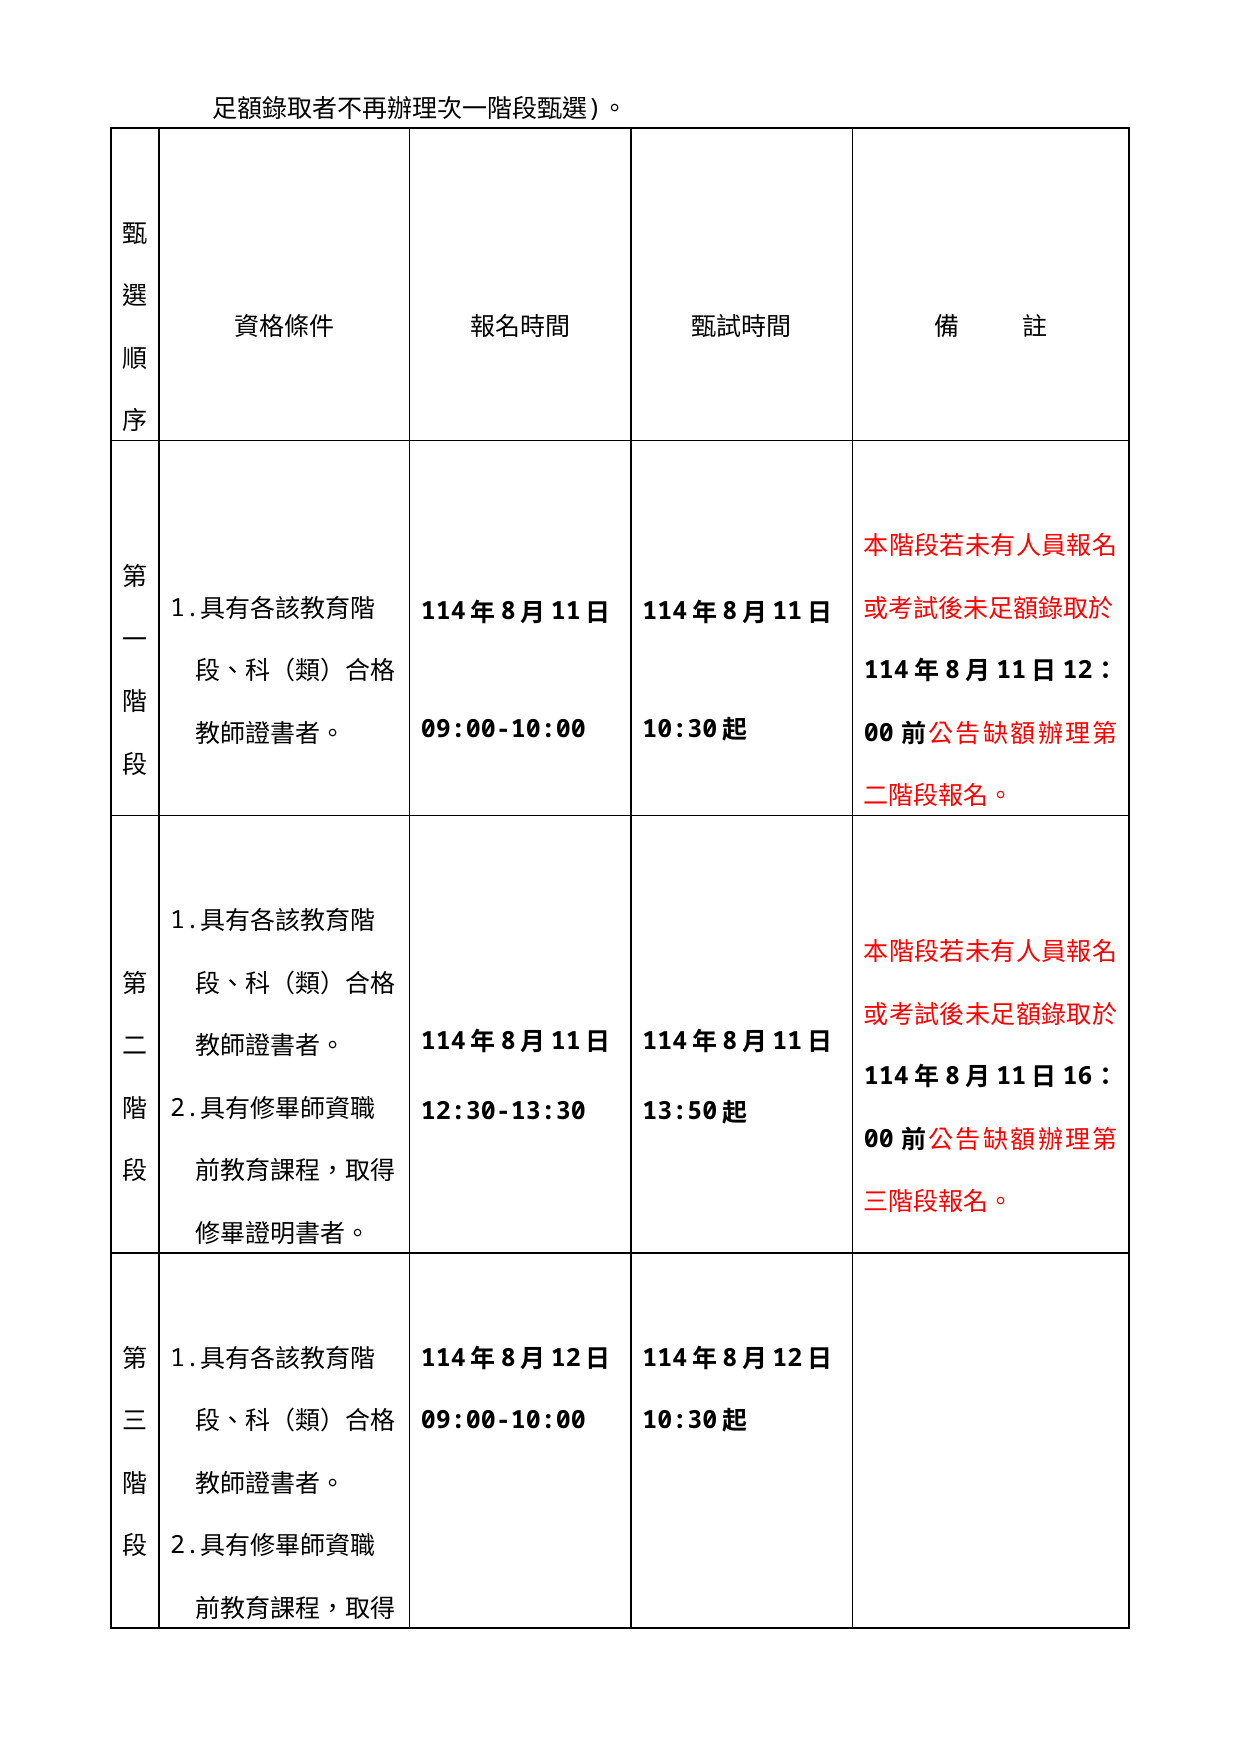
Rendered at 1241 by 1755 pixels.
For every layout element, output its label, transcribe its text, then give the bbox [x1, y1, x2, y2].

table_header 甄試時間 [632, 129, 852, 439]
table_cell 114年8月12日 10:30起 [632, 1254, 852, 1627]
table_cell 114年8月12日 09:00-10:00 [410, 1254, 630, 1627]
table_header 備 註 [853, 129, 1128, 439]
table_cell 第三階段 [112, 1254, 158, 1627]
table_cell 1.具有各該教育階段、科（類）合格教師證書者。 2.具有修畢師資職前教育課程，取得 [160, 1254, 409, 1627]
table_header 報名時間 [410, 129, 630, 439]
table_cell 1.具有各該教育階段、科（類）合格教師證書者。 2.具有修畢師資職前教育課程，取得修畢證明書者。 [160, 816, 409, 1252]
text 足額錄取者不再辦理次一階段甄選)。 [118, 64, 1122, 127]
table_header 資格條件 [160, 129, 409, 439]
table_cell 114年8月11日 09:00-10:00 [410, 441, 630, 814]
table_cell 114年8月11日 10:30起 [632, 441, 852, 814]
table_cell [853, 1254, 1128, 1627]
table_cell 1.具有各該教育階段、科（類）合格教師證書者。 [160, 441, 409, 814]
table_cell 本階段若未有人員報名或考試後未足額錄取於114年8月11日16：00前公告缺額辦理第三階段報名。 [853, 816, 1128, 1252]
table_cell 第一階段 [112, 441, 158, 814]
table_cell 114年8月11日 13:50起 [632, 816, 852, 1252]
table_cell 114年8月11日 12:30-13:30 [410, 816, 630, 1252]
table_header 甄選順序 [112, 129, 158, 439]
table_cell 本階段若未有人員報名或考試後未足額錄取於 114年8月11日12：00前公告缺額辦理第二階段報名。 [853, 441, 1128, 814]
table_cell 第二階段 [112, 816, 158, 1252]
